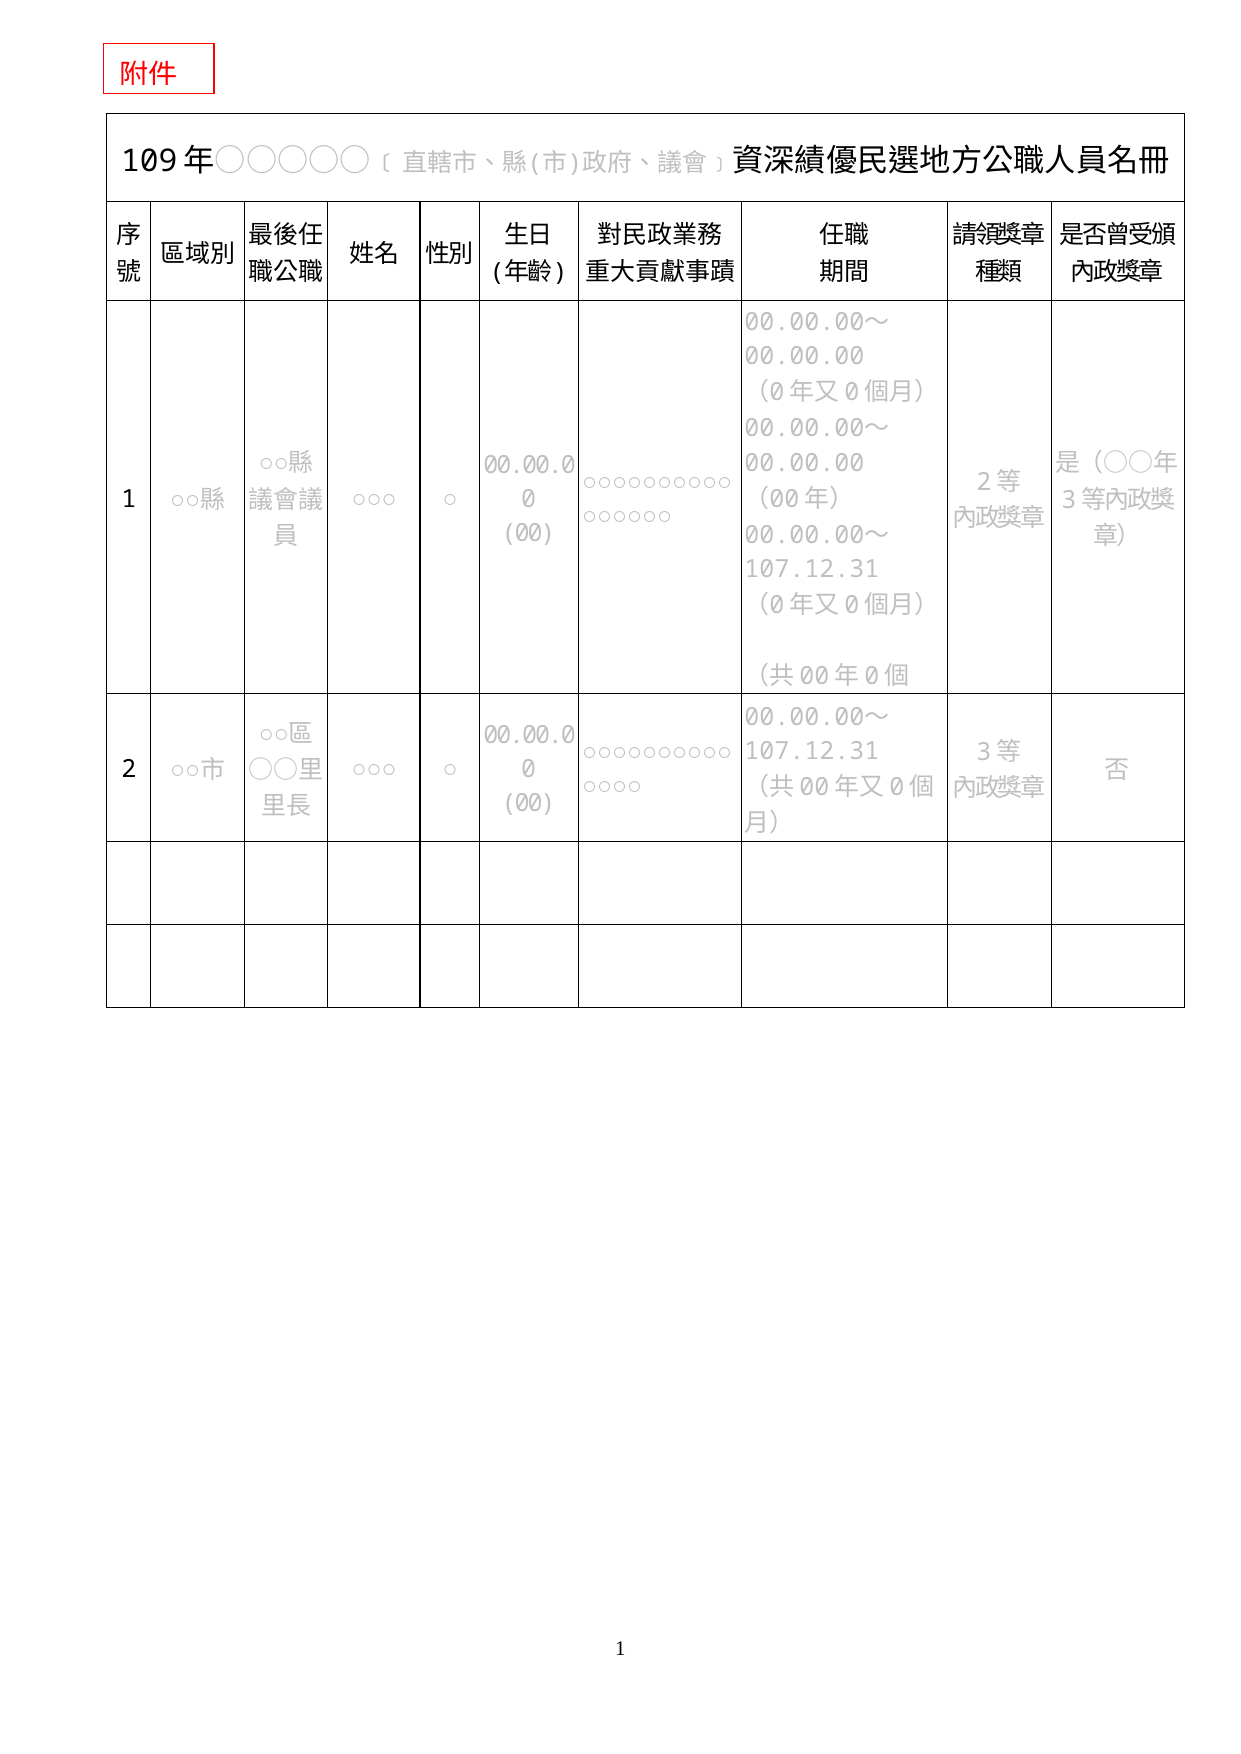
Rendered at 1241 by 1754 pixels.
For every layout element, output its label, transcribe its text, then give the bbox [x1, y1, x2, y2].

table_cell 否 [1052, 694, 1184, 841]
table_cell [480, 842, 578, 924]
table_cell [1052, 925, 1184, 1007]
table_cell [421, 925, 479, 1007]
table_cell [742, 842, 947, 924]
table_cell [579, 925, 741, 1007]
table_cell ○○縣議會議員 [245, 301, 327, 693]
table_cell [480, 925, 578, 1007]
table_cell 00.00.00 (00) [480, 694, 578, 841]
table_cell [948, 925, 1051, 1007]
table_cell [579, 842, 741, 924]
table_cell [245, 842, 327, 924]
table_cell 任職 期間 [742, 202, 947, 300]
table_cell [328, 842, 419, 924]
table_cell ○ [421, 301, 479, 693]
table_cell 對民政業務 重大貢獻事蹟 [579, 202, 741, 300]
table_cell [151, 925, 244, 1007]
table_cell ○○市 [151, 694, 244, 841]
table_cell ○○縣 [151, 301, 244, 693]
table_cell [421, 842, 479, 924]
table_cell ○○○ [328, 301, 419, 693]
table_cell 00.00.00～107.12.31 （共00年又0個月） [742, 694, 947, 841]
table_cell ○○○ [328, 694, 419, 841]
table_cell 00.00.00 (00) [480, 301, 578, 693]
table_cell [151, 842, 244, 924]
table_cell ○ [421, 694, 479, 841]
table_cell 是（○○年3等內政獎章） [1052, 301, 1184, 693]
table_cell ○○○○○○○○○○○○○○○○ [579, 301, 741, 693]
table_cell [107, 925, 150, 1007]
text 附件1 [123, 64, 132, 85]
table_cell 性別 [421, 202, 479, 300]
table_cell 請領獎章 種類 [948, 202, 1051, 300]
table_cell 1 [107, 301, 150, 693]
table_cell 生日 (年齡) [480, 202, 578, 300]
table_cell [328, 925, 419, 1007]
table_cell 是否曾受頒內政獎章 [1052, 202, 1184, 300]
table_cell ○○區○○里里長 [245, 694, 327, 841]
table_cell [948, 842, 1051, 924]
table_header 109年○○○○○﹝直轄市、縣(市)政府、議會﹞資深績優民選地方公職人員名冊 [107, 114, 1184, 201]
table_cell 姓名 [328, 202, 419, 300]
table_cell [742, 925, 947, 1007]
table_cell 區域別 [151, 202, 244, 300]
table_cell 2等 內政獎章 [948, 301, 1051, 693]
table_cell [245, 925, 327, 1007]
table_cell [1052, 842, 1184, 924]
table_cell 00.00.00～00.00.00 （0年又0個月） 00.00.00～00.00.00 （00年） 00.00.00～107.12.31 （0年又0個月） （共00年0個月） [742, 301, 947, 693]
table_cell ○○○○○○○○○○○○○○ [579, 694, 741, 841]
table_cell 2 [107, 694, 150, 841]
table_cell 序號 [107, 202, 150, 300]
table_cell [107, 842, 150, 924]
table_cell 3等 內政獎章 [948, 694, 1051, 841]
table_cell 最後任職公職 [245, 202, 327, 300]
text 附件1 [119, 52, 198, 85]
